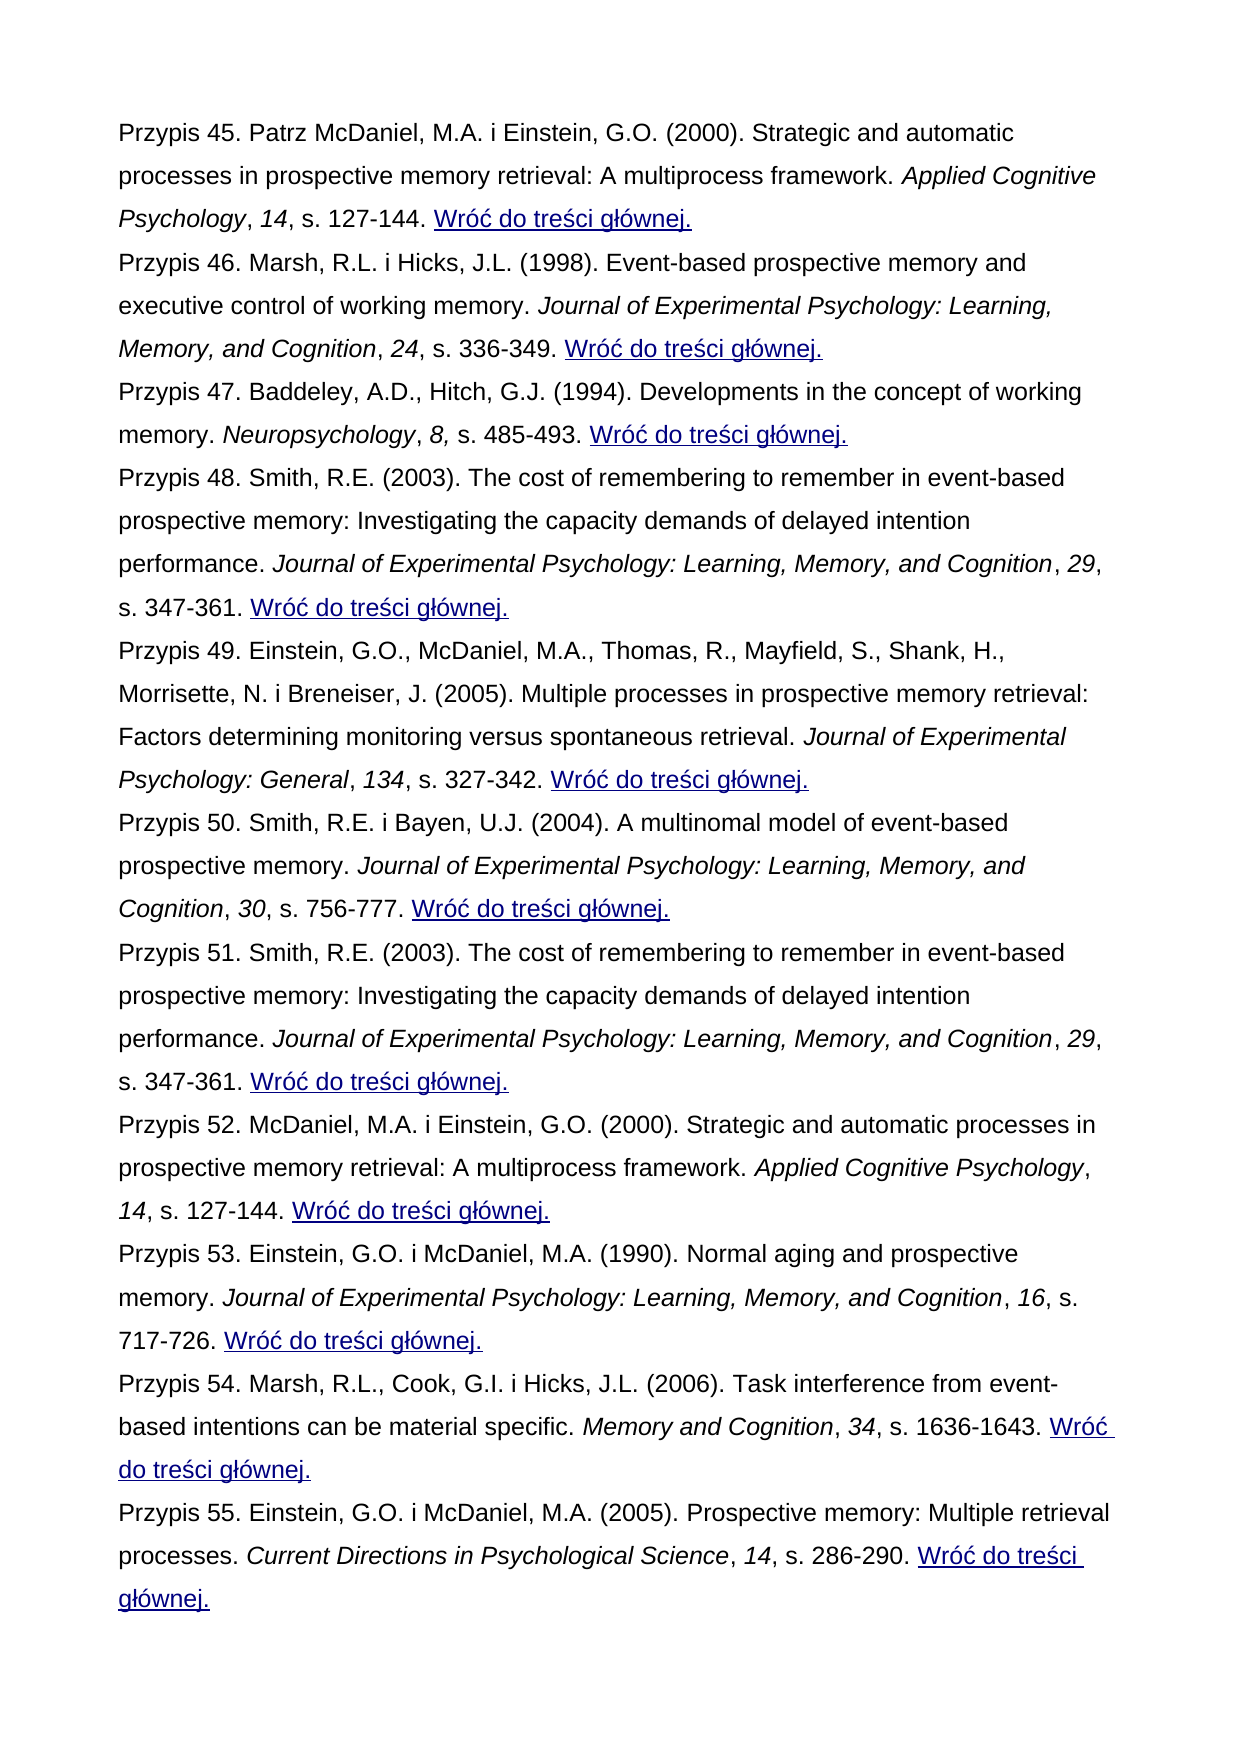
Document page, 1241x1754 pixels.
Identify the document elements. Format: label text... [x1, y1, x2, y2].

text Przypis 46. Marsh, R.L. i Hicks, J.L. (1998). Event-based prospective memory and executive control of working memory. Journal of Experimental Psychology: Learning, Memory, and Cognition, 24, s. 336-349. Wróć do treści głównej. [118, 247, 1122, 362]
text Przypis 47. Baddeley, A.D., Hitch, G.J. (1994). Developments in the concept of working memory. Neuropsychology, 8, s. 485-493. Wróć do treści głównej. [118, 377, 1122, 449]
text Przypis 53. Einstein, G.O. i McDaniel, M.A. (1990). Normal aging and prospective memory. Journal of Experimental Psychology: Learning, Memory, and Cognition, 16, s. 717-726. Wróć do treści głównej. [118, 1239, 1122, 1354]
text Przypis 51. Smith, R.E. (2003). The cost of remembering to remember in event-based prospective memory: Investigating the capacity demands of delayed intention performance. Journal of Experimental Psychology: Learning, Memory, and Cognition, 29, s. 347-361. Wróć do treści głównej. [118, 937, 1122, 1096]
text Przypis 45. Patrz McDaniel, M.A. i Einstein, G.O. (2000). Strategic and automatic processes in prospective memory retrieval: A multiprocess framework. Applied Cognitive Psychology, 14, s. 127-144. Wróć do treści głównej. [118, 118, 1122, 233]
text Przypis 52. McDaniel, M.A. i Einstein, G.O. (2000). Strategic and automatic processes in prospective memory retrieval: A multiprocess framework. Applied Cognitive Psychology, 14, s. 127-144. Wróć do treści głównej. [118, 1110, 1122, 1225]
text Przypis 49. Einstein, G.O., McDaniel, M.A., Thomas, R., Mayfield, S., Shank, H., Morrisette, N. i Breneiser, J. (2005). Multiple processes in prospective memory retrieval: Factors determining monitoring versus spontaneous retrieval. Journal of Experimental Psychology: General, 134, s. 327-342. Wróć do treści głównej. [118, 636, 1122, 794]
text Przypis 54. Marsh, R.L., Cook, G.I. i Hicks, J.L. (2006). Task interference from event-based intentions can be material specific. Memory and Cognition, 34, s. 1636-1643. Wróć do treści głównej. [118, 1369, 1122, 1484]
text Przypis 55. Einstein, G.O. i McDaniel, M.A. (2005). Prospective memory: Multiple retrieval processes. Current Directions in Psychological Science, 14, s. 286-290. Wróć do treści głównej. [118, 1498, 1122, 1613]
text Przypis 48. Smith, R.E. (2003). The cost of remembering to remember in event-based prospective memory: Investigating the capacity demands of delayed intention performance. Journal of Experimental Psychology: Learning, Memory, and Cognition, 29, s. 347-361. Wróć do treści głównej. [118, 463, 1122, 621]
text Przypis 50. Smith, R.E. i Bayen, U.J. (2004). A multinomal model of event-based prospective memory. Journal of Experimental Psychology: Learning, Memory, and Cognition, 30, s. 756-777. Wróć do treści głównej. [118, 808, 1122, 923]
